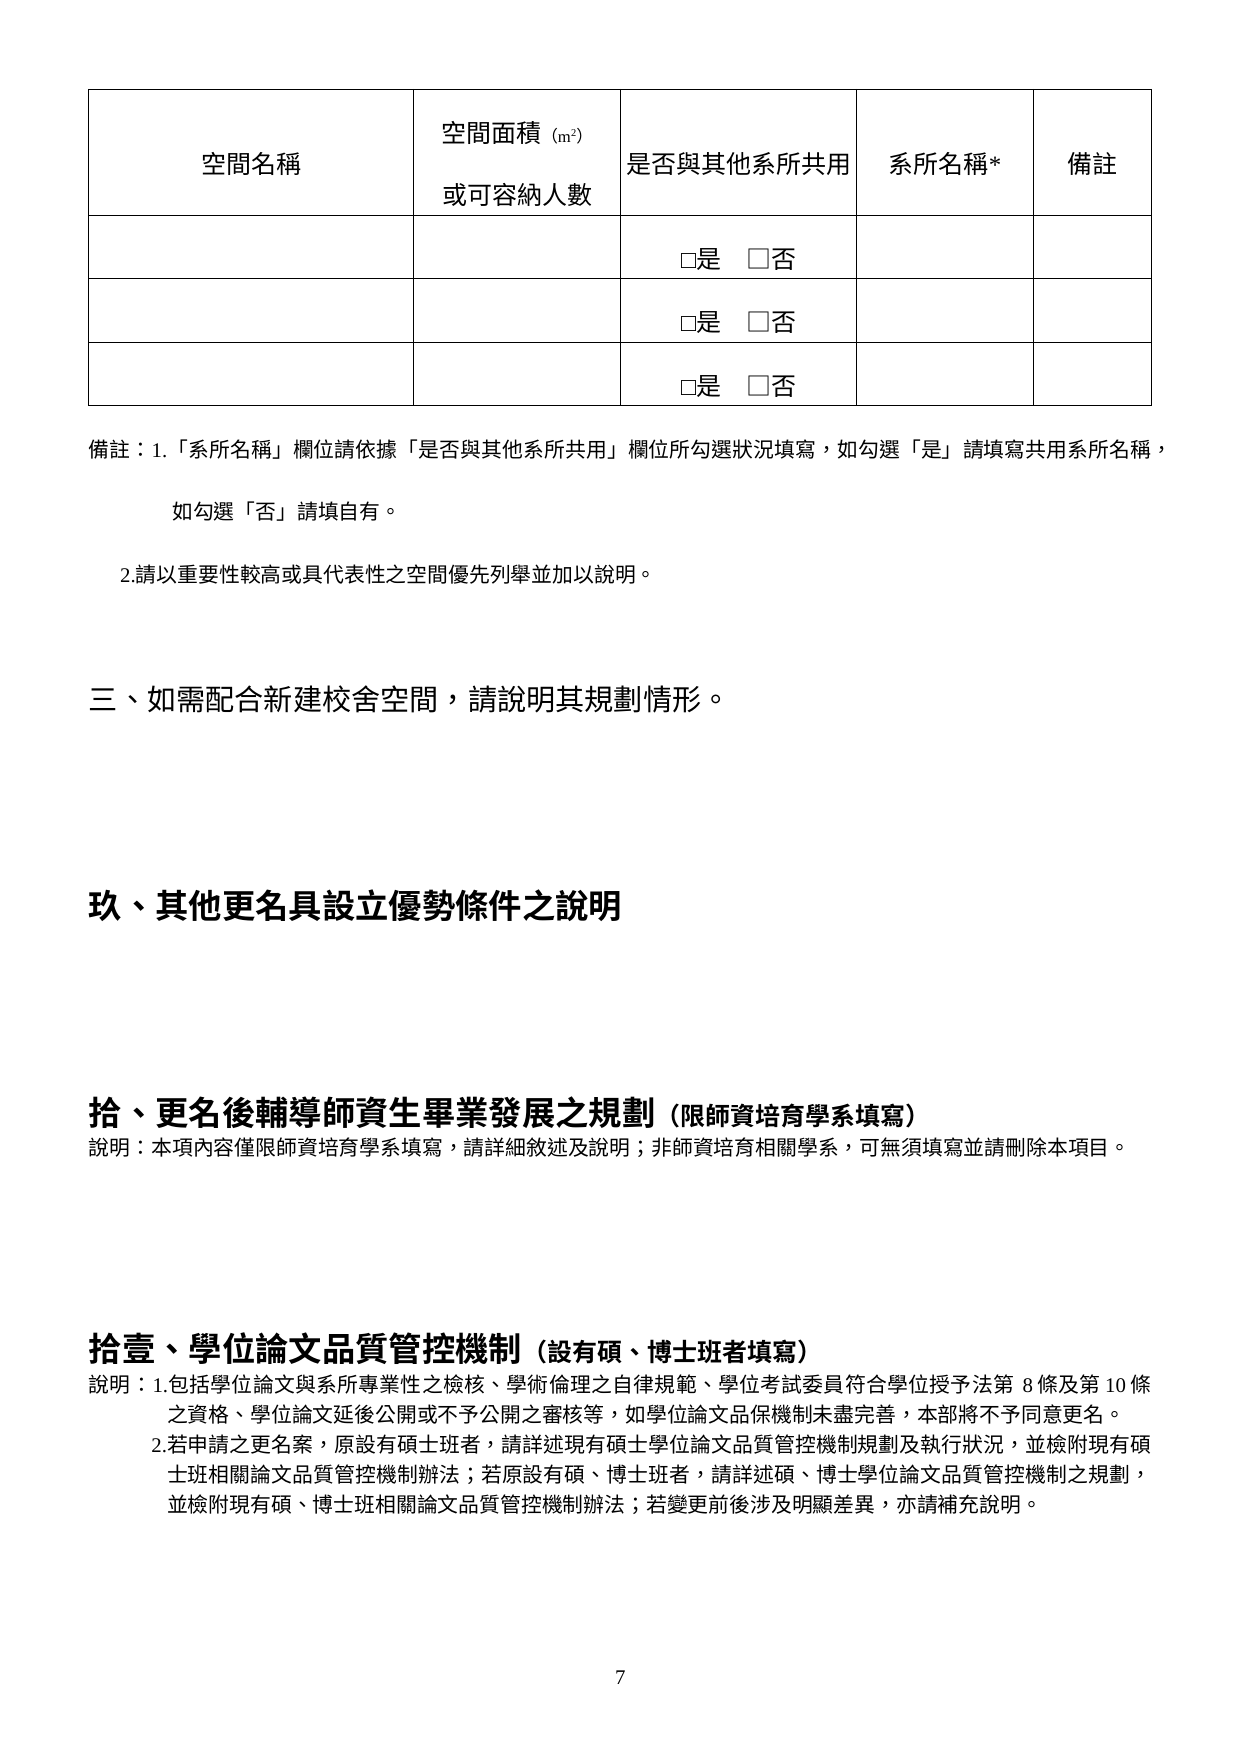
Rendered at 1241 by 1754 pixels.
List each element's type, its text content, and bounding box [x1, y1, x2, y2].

text 拾、更名後輔導師資生畢業發展之規劃（限師資培育學系填寫） [89, 1069, 1152, 1131]
table_cell [89, 216, 413, 278]
table_header 是否與其他系所共用 [621, 90, 856, 215]
table_cell [1034, 216, 1151, 278]
table_cell [857, 343, 1033, 405]
text 拾壹、學位論文品質管控機制（設有碩、博士班者填寫） [89, 1305, 1152, 1368]
text 備註：1.「系所名稱」欄位請依據「是否與其他系所共用」欄位所勾選狀況填寫，如勾選「是」請填寫共用系所名稱，如勾選「否」請填自有。 [89, 406, 1152, 531]
table_cell [89, 343, 413, 405]
table_cell □是 □否 [621, 216, 856, 278]
table_cell [1034, 343, 1151, 405]
table_cell [857, 279, 1033, 342]
list 其他更名具設立優勢條件之說明 [89, 863, 1152, 925]
text 說明：本項內容僅限師資培育學系填寫，請詳細敘述及說明；非師資培育相關學系，可無須填寫並請刪除本項目。 [89, 1131, 1152, 1162]
text 三、如需配合新建校舍空間，請說明其規劃情形。 [89, 656, 1152, 719]
table_cell [1034, 279, 1151, 342]
table_cell □是 □否 [621, 343, 856, 405]
table_cell [857, 216, 1033, 278]
table_header 空間面積（m2） 或可容納人數 [414, 90, 620, 215]
table_cell [414, 279, 620, 342]
table_header 備註 [1034, 90, 1151, 215]
text 說明：1.包括學位論文與系所專業性之檢核、學術倫理之自律規範、學位考試委員符合學位授予法第8條及第10條之資格、學位論文延後公開或不予公開之審核等，如學位論文品保機制未盡完善，本部將不予同意更名。 [89, 1368, 1152, 1428]
table_cell □是 □否 [621, 279, 856, 342]
table_cell [414, 343, 620, 405]
text 2.若申請之更名案，原設有碩士班者，請詳述現有碩士學位論文品質管控機制規劃及執行狀況，並檢附現有碩士班相關論文品質管控機制辦法；若原設有碩、博士班者，請詳述碩、博士學位論文品質管控機制之規劃，並檢附現有碩、博士班相關論文品質管控機制辦法；若變更前後涉及明顯差異，亦請補充說明。 [151, 1428, 1152, 1519]
text 2.請以重要性較高或具代表性之空間優先列舉並加以說明。 [89, 531, 1152, 594]
table_header 系所名稱* [857, 90, 1033, 215]
table_cell [414, 216, 620, 278]
table_header 空間名稱 [89, 90, 413, 215]
table_cell [89, 279, 413, 342]
